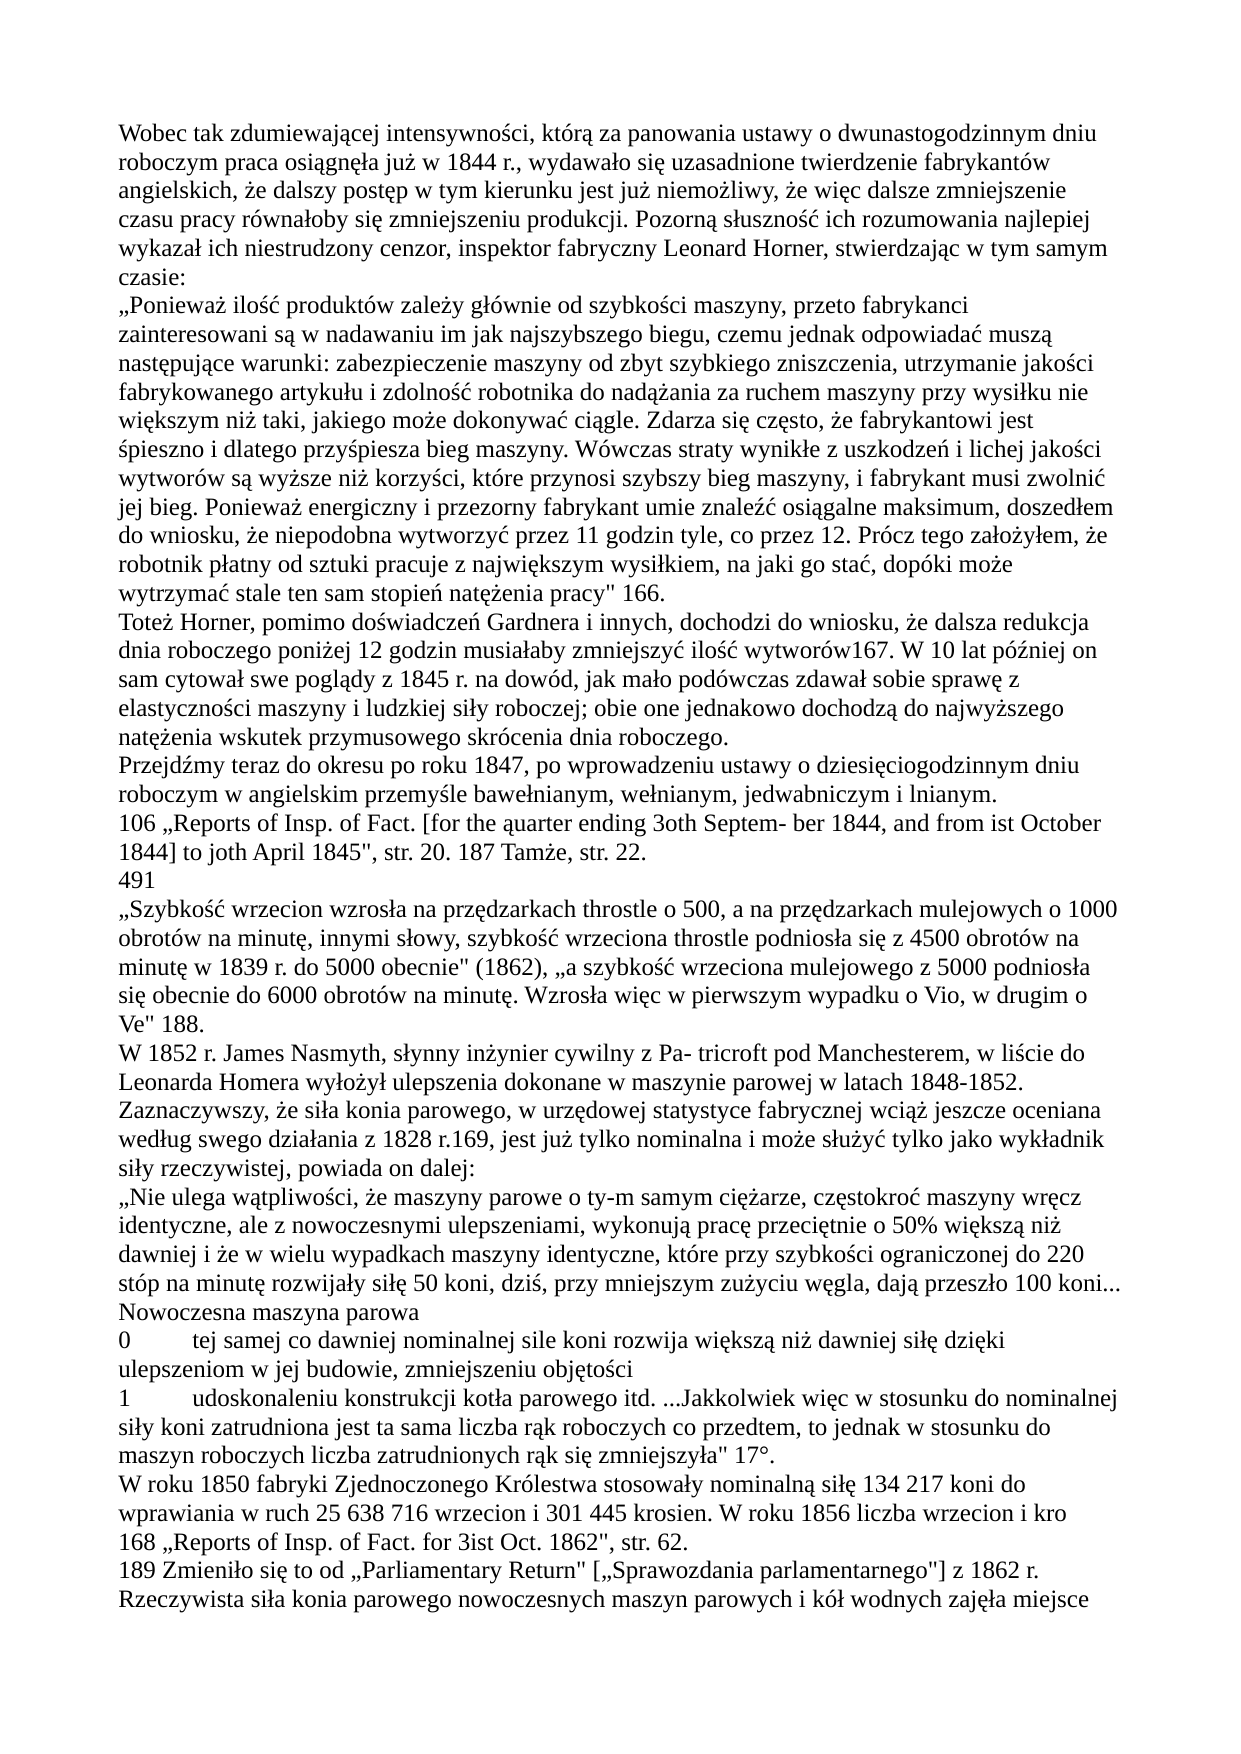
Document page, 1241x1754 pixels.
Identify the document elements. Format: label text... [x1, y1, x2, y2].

text „Ponieważ ilość produktów zależy głównie od szybkości maszyny, przeto fabrykanci zainteresowani są w nadawaniu im jak najszybszego biegu, czemu jednak odpowiadać muszą następujące warunki: zabezpieczenie maszyny od zbyt szybkiego zniszczenia, utrzymanie jakości fabrykowanego artykułu i zdolność robotnika do nadążania za ruchem maszyny przy wysiłku nie większym niż taki, jakiego może dokonywać ciągle. Zdarza się często, że fabrykantowi jest śpieszno i dlatego przyśpiesza bieg maszyny. Wówczas straty wynikłe z uszkodzeń i lichej jakości wytworów są wyższe niż korzyści, które przynosi szybszy bieg maszyny, i fabrykant musi zwolnić jej bieg. Ponieważ energiczny i przezorny fabrykant umie znaleźć osiągalne maksimum, doszedłem do wniosku, że niepodobna wytworzyć przez 11 godzin tyle, co przez 12. Prócz tego założyłem, że robotnik płatny od sztuki pracuje z największym wysiłkiem, na jaki go stać, dopóki może wytrzymać stale ten sam stopień natężenia pracy" 166. [118, 291, 1122, 607]
text 0 tej samej co dawniej nominalnej sile koni rozwija większą niż dawniej siłę dzięki ulepszeniom w jej budowie, zmniejszeniu objętości [118, 1326, 1122, 1383]
text 1 udoskonaleniu konstrukcji kotła parowego itd. ...Jakkolwiek więc w stosunku do nominalnej siły koni zatrudniona jest ta sama liczba rąk roboczych co przedtem, to jednak w stosunku do maszyn roboczych liczba zatrudnionych rąk się zmniejszyła" 17°. [118, 1383, 1122, 1469]
text Toteż Horner, pomimo doświadczeń Gardnera i innych, dochodzi do wniosku, że dalsza redukcja dnia roboczego poniżej 12 godzin musiałaby zmniejszyć ilość wytworów167. W 10 lat później on sam cytował swe poglądy z 1845 r. na dowód, jak mało podówczas zdawał sobie sprawę z elastyczności maszyny i ludzkiej siły roboczej; obie one jednakowo dochodzą do najwyższego natężenia wskutek przymusowego skrócenia dnia roboczego. [118, 607, 1122, 751]
text Wobec tak zdumiewającej intensywności, którą za panowania ustawy o dwunastogodzinnym dniu roboczym praca osiągnęła już w 1844 r., wydawało się uzasadnione twierdzenie fabrykantów angielskich, że dalszy postęp w tym kierunku jest już niemożliwy, że więc dalsze zmniejszenie czasu pracy równałoby się zmniejszeniu produkcji. Pozorną słuszność ich rozumowania najlepiej wykazał ich niestrudzony cenzor, inspektor fabryczny Leonard Horner, stwierdzając w tym samym czasie: [118, 118, 1122, 291]
text „Szybkość wrzecion wzrosła na przędzarkach throstle o 500, a na przędzarkach mulejowych o 1000 obrotów na minutę, innymi słowy, szybkość wrzeciona throstle podniosła się z 4500 obrotów na minutę w 1839 r. do 5000 obecnie" (1862), „a szybkość wrzeciona mulejowego z 5000 podniosła się obecnie do 6000 obrotów na minutę. Wzrosła więc w pierwszym wypadku o Vio, w drugim o Ve" 188. [118, 894, 1122, 1038]
text W roku 1850 fabryki Zjednoczonego Królestwa stosowały nominalną siłę 134 217 koni do wprawiania w ruch 25 638 716 wrzecion i 301 445 krosien. W roku 1856 liczba wrzecion i kro [118, 1469, 1122, 1527]
text 491 [118, 866, 1122, 894]
text Przejdźmy teraz do okresu po roku 1847, po wprowadzeniu ustawy o dziesięciogodzinnym dniu roboczym w angielskim przemyśle bawełnianym, wełnianym, jedwabniczym i lnianym. [118, 751, 1122, 808]
text „Nie ulega wątpliwości, że maszyny parowe o ty-m samym ciężarze, częstokroć maszyny wręcz identyczne, ale z nowoczesnymi ulepszeniami, wykonują pracę przeciętnie o 50% większą niż dawniej i że w wielu wypadkach maszyny identyczne, które przy szybkości ograniczonej do 220 stóp na minutę rozwijały siłę 50 koni, dziś, przy mniejszym zużyciu węgla, dają przeszło 100 koni... Nowoczesna maszyna parowa [118, 1182, 1122, 1326]
text 106 „Reports of Insp. of Fact. [for the ąuarter ending 3oth Septem- ber 1844, and from ist October 1844] to joth April 1845", str. 20. 187 Tamże, str. 22. [118, 808, 1122, 866]
text W 1852 r. James Nasmyth, słynny inżynier cywilny z Pa- tricroft pod Manchesterem, w liście do Leonarda Homera wyłożył ulepszenia dokonane w maszynie parowej w latach 1848-1852. Zaznaczywszy, że siła konia parowego, w urzędowej statystyce fabrycznej wciąż jeszcze oceniana według swego działania z 1828 r.169, jest już tylko nominalna i może służyć tylko jako wykładnik siły rzeczywistej, powiada on dalej: [118, 1038, 1122, 1182]
text 168 „Reports of Insp. of Fact. for 3ist Oct. 1862", str. 62. [118, 1527, 1122, 1556]
text 189 Zmieniło się to od „Parliamentary Return" [„Sprawozdania parlamentarnego"] z 1862 r. Rzeczywista siła konia parowego nowoczesnych maszyn parowych i kół wodnych zajęła miejsce [118, 1556, 1122, 1613]
